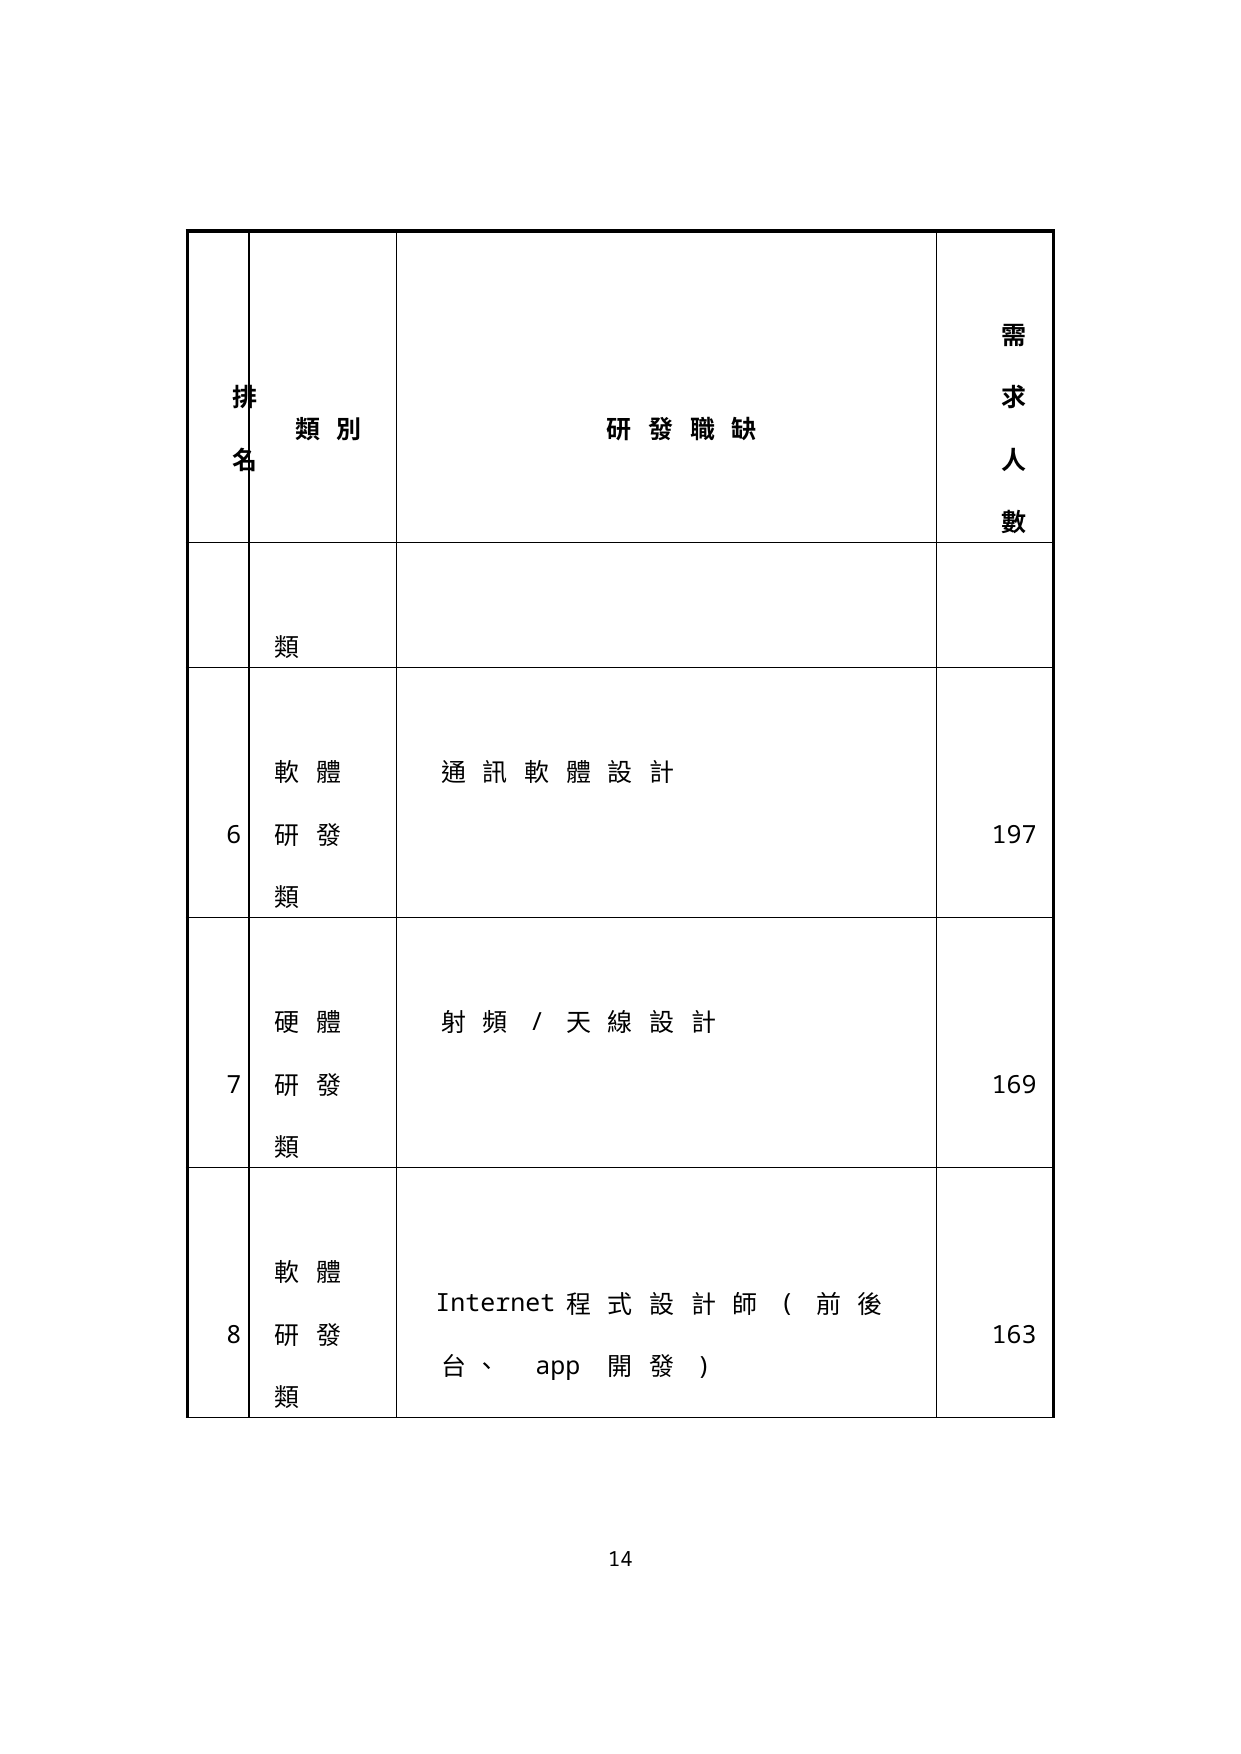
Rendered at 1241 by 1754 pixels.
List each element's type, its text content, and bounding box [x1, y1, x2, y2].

table_cell 軟體研發類 [250, 668, 396, 917]
table_cell 6 [189, 668, 248, 917]
table_cell 硬體研發類 [250, 918, 396, 1167]
table_cell 軟體研發類 [250, 1168, 396, 1417]
table_cell 射頻/天線設計 [397, 918, 936, 1167]
table_cell 7 [189, 918, 248, 1167]
table_header 類別 [250, 233, 396, 542]
table_cell Internet程式設計師(前後台、app開發) [397, 1168, 936, 1417]
table_header 排名 [189, 233, 248, 542]
table_header 需求人數 [937, 233, 1052, 542]
table_cell 197 [937, 668, 1052, 917]
table_cell 通訊軟體設計 [397, 668, 936, 917]
table_header 研發職缺 [397, 233, 936, 542]
table_cell [397, 543, 936, 667]
table_cell 169 [937, 918, 1052, 1167]
table_cell 8 [189, 1168, 248, 1417]
table_cell [937, 543, 1052, 667]
table_cell 163 [937, 1168, 1052, 1417]
table_cell 類 [250, 543, 396, 667]
table_cell [189, 543, 248, 667]
